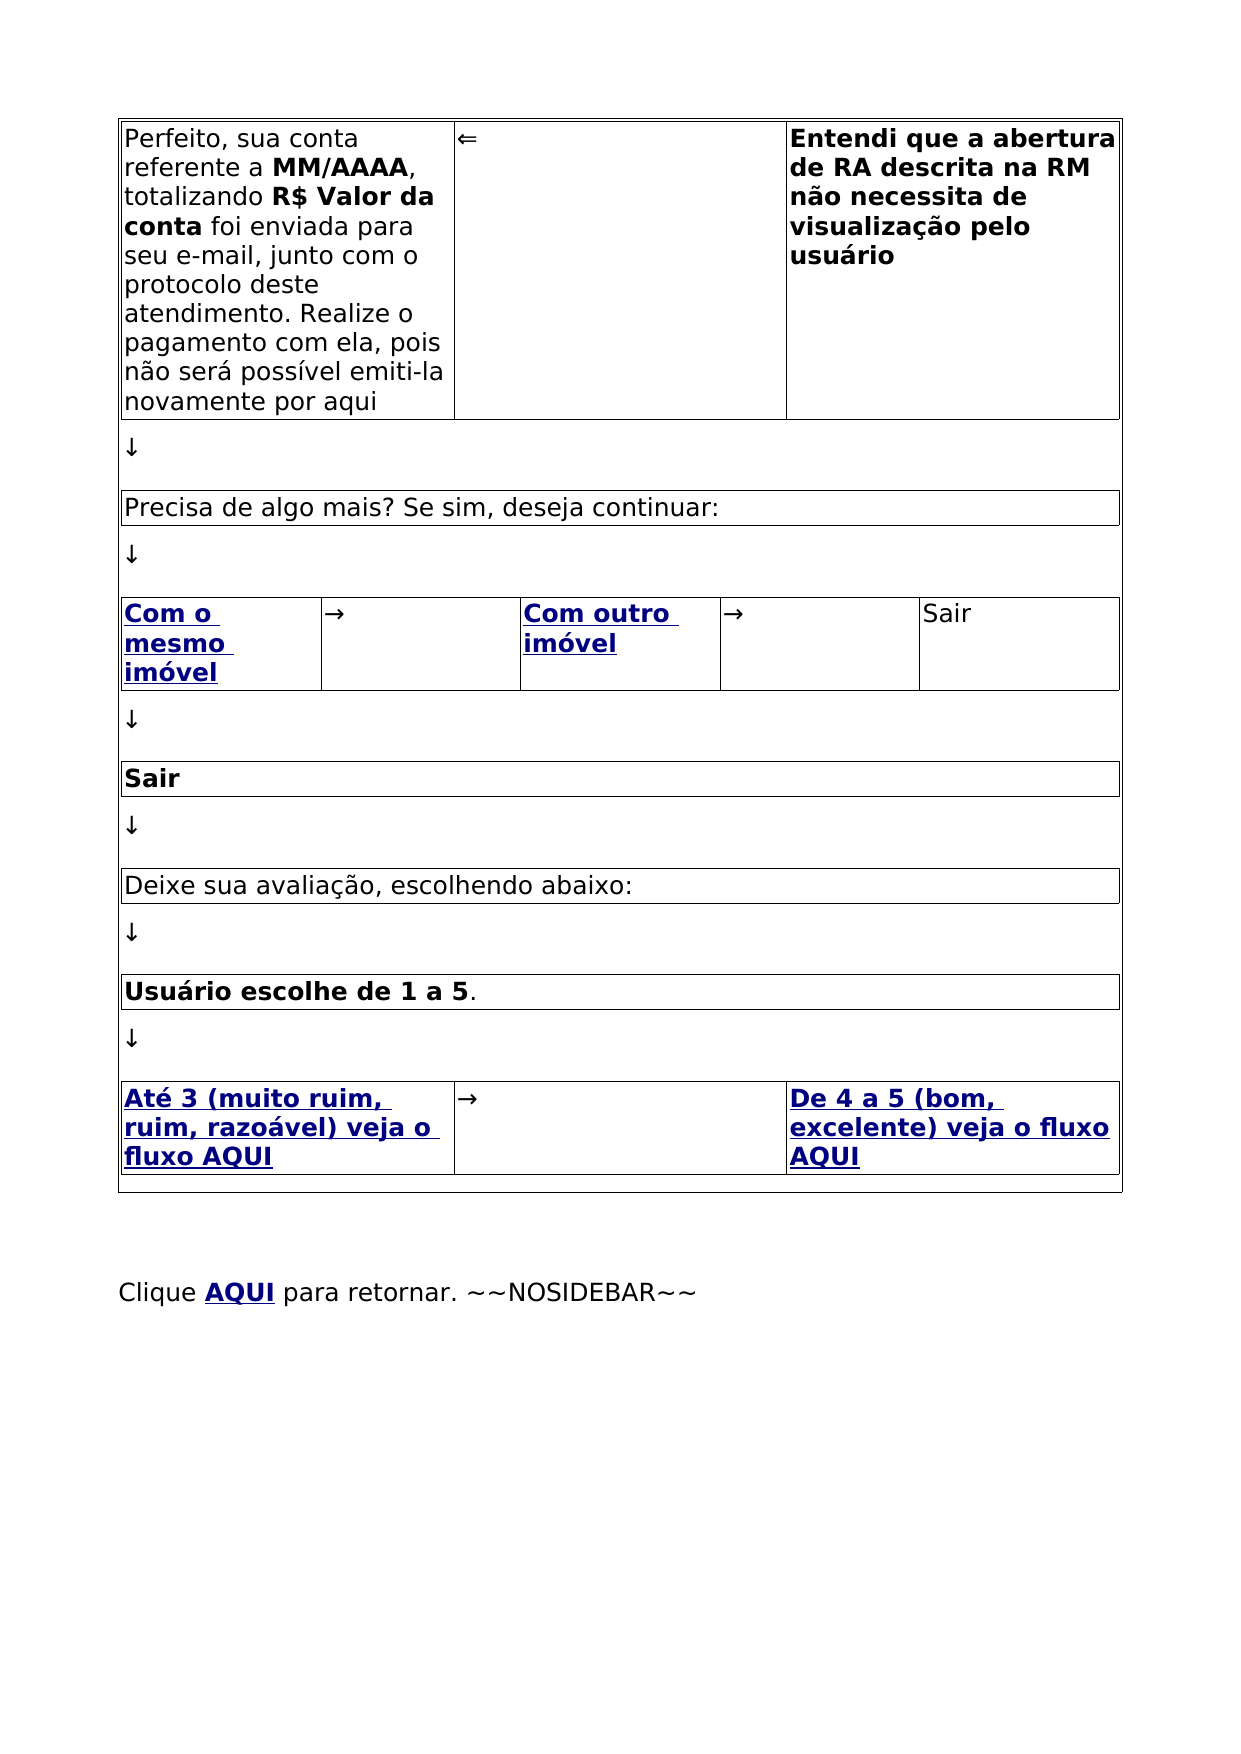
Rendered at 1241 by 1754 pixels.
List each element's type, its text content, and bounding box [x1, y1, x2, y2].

table_header → [455, 1082, 786, 1174]
table_header Sair [122, 762, 1119, 796]
text Clique AQUI para retornar. ~~NOSIDEBAR~~ [118, 1278, 1122, 1307]
table_header ⇐ [455, 122, 786, 419]
table_header Com outro imóvel [521, 598, 720, 690]
table_header ↓ ↓ ↓ ↓ ↓ ↓ [119, 119, 1122, 1192]
table_header De 4 a 5 (bom, excelente) veja o fluxo AQUI [787, 1082, 1119, 1174]
table_header Precisa de algo mais? Se sim, deseja continuar: [122, 491, 1119, 525]
table_header Deixe sua avaliação, escolhendo abaixo: [122, 869, 1119, 903]
table_header Sair [920, 598, 1119, 690]
table_header Usuário escolhe de 1 a 5. [122, 975, 1119, 1009]
table_header → [721, 598, 919, 690]
table_header → [322, 598, 520, 690]
table_header Até 3 (muito ruim, ruim, razoável) veja o fluxo AQUI [122, 1082, 454, 1174]
table_header Perfeito, sua conta referente a MM/AAAA, totalizando R$ Valor da conta foi enviada para seu e-mail, junto com o protocolo deste atendimento. Realize o pagamento com ela, pois não será possível emiti-la novamente por aqui [122, 122, 454, 419]
table_header Entendi que a abertura de RA descrita na RM não necessita de visualização pelo usuário [787, 122, 1119, 419]
table_header Com o mesmo imóvel [122, 598, 321, 690]
